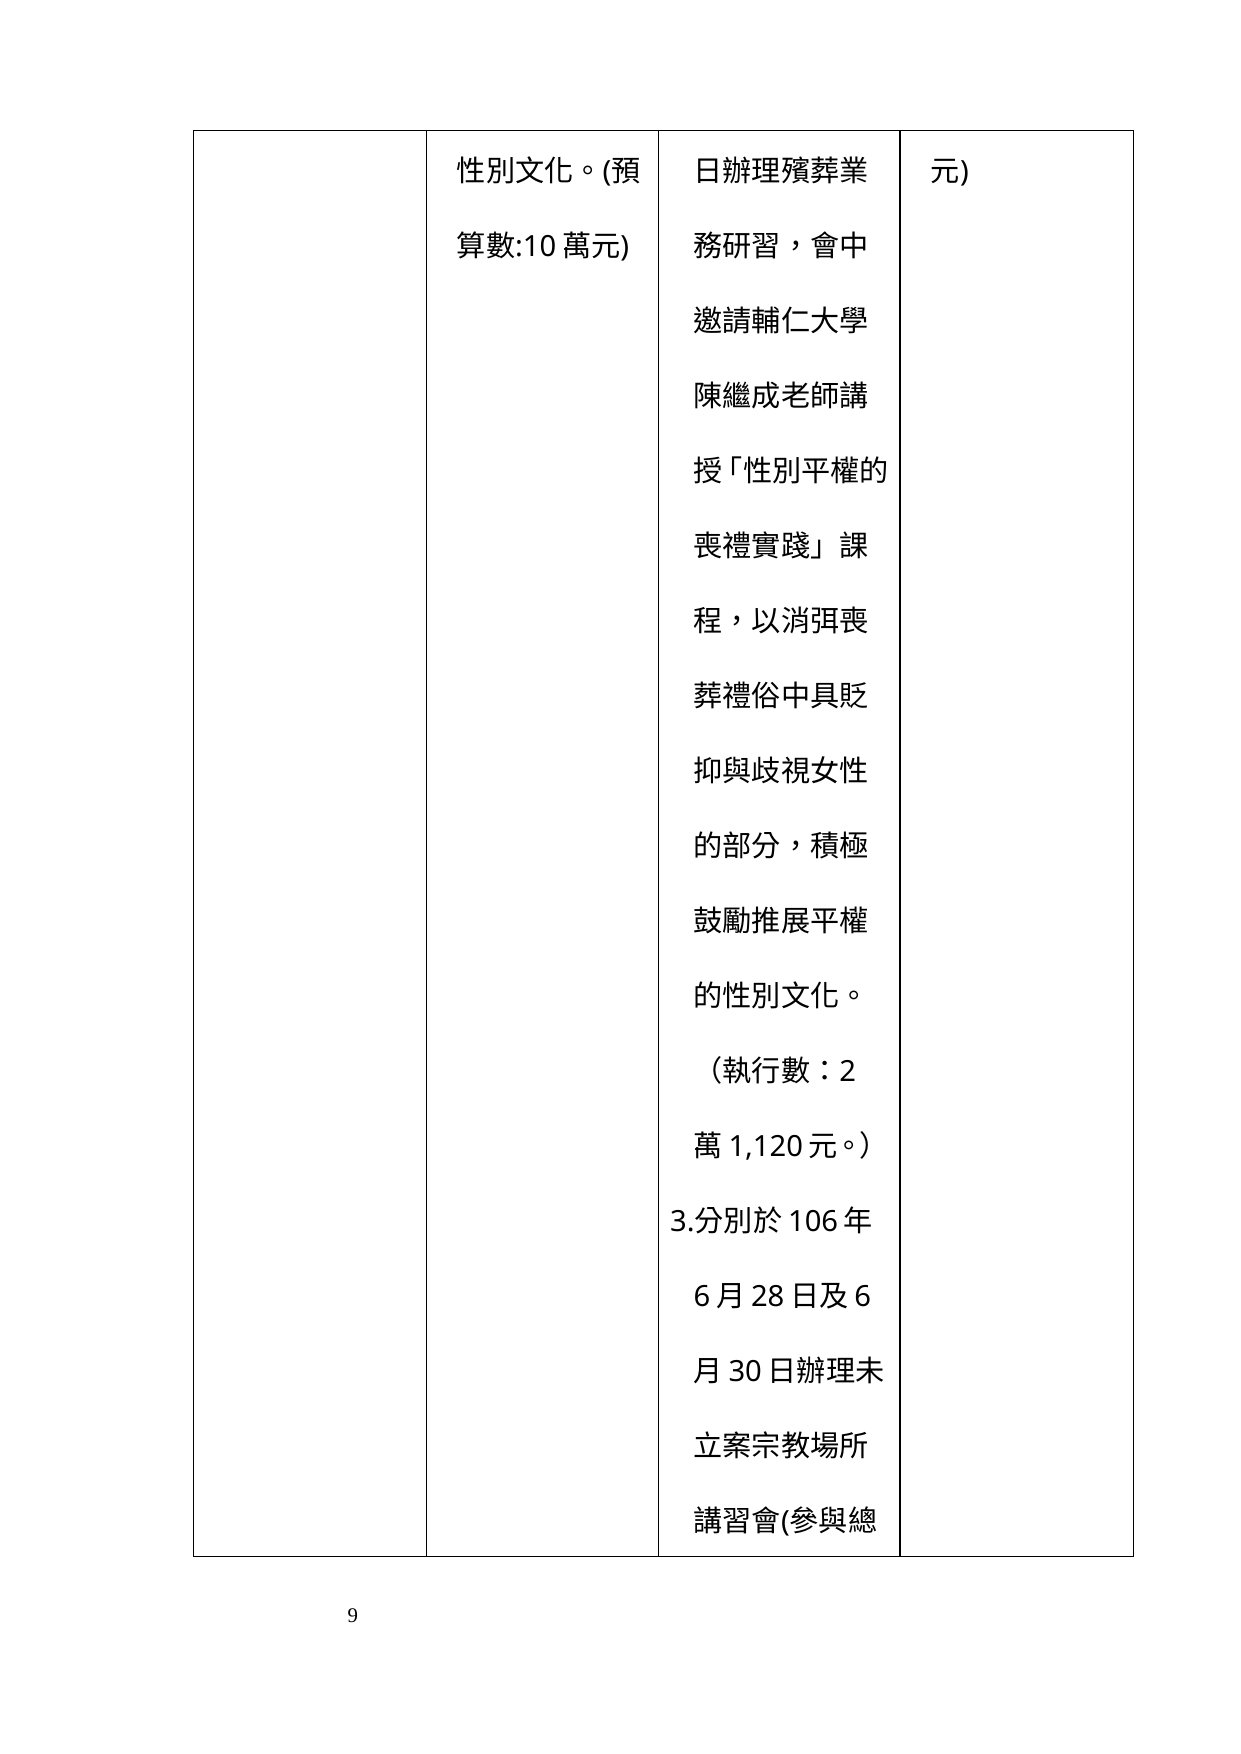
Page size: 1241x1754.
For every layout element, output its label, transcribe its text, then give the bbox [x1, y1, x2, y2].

table_cell 元) [901, 131, 1133, 1556]
table_cell 性別文化。(預算數:10萬元) [427, 131, 658, 1556]
table_cell 日辦理殯葬業務研習，會中邀請輔仁大學陳繼成老師講授「性別平權的喪禮實踐」課程，以消弭喪葬禮俗中具貶抑與歧視女性的部分，積極鼓勵推展平權的性別文化。（執行數：2萬1,120元。） 3.分別於106年6月28日及6月30日辦理未立案宗教場所講習會(參與總 [659, 131, 899, 1556]
table_cell [194, 131, 426, 1556]
